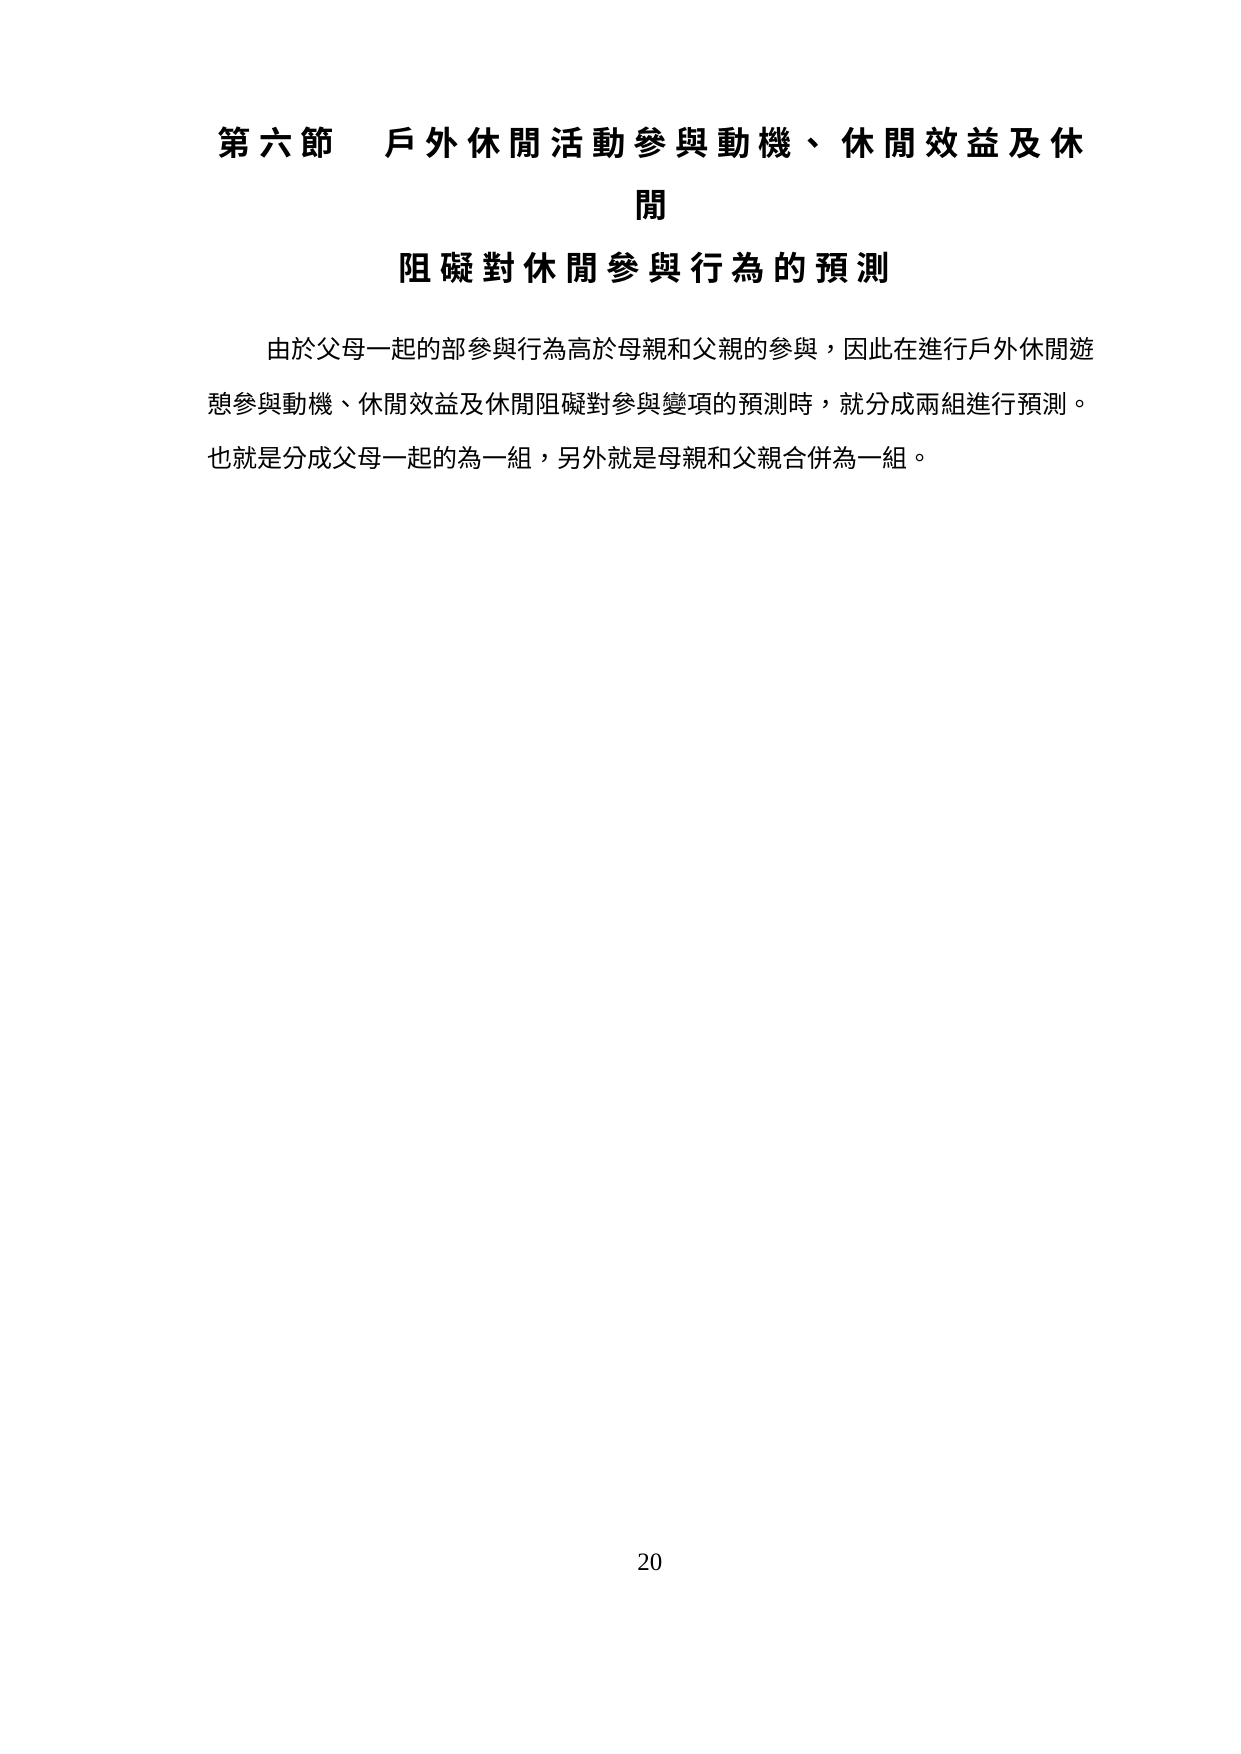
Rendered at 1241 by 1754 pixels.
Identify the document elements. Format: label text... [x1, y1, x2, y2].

text 由於父母一起的部參與行為高於母親和父親的參與，因此在進行戶外休閒遊憩參與動機、休閒效益及休閒阻礙對參與變項的預測時，就分成兩組進行預測。也就是分成父母一起的為一組，另外就是母親和父親合併為一組。 [207, 330, 1094, 475]
text 第六節 戶外休閒活動參與動機、休閒效益及休閒 [207, 99, 1094, 224]
text 阻礙對休閒參與行為的預測 [207, 224, 1094, 287]
